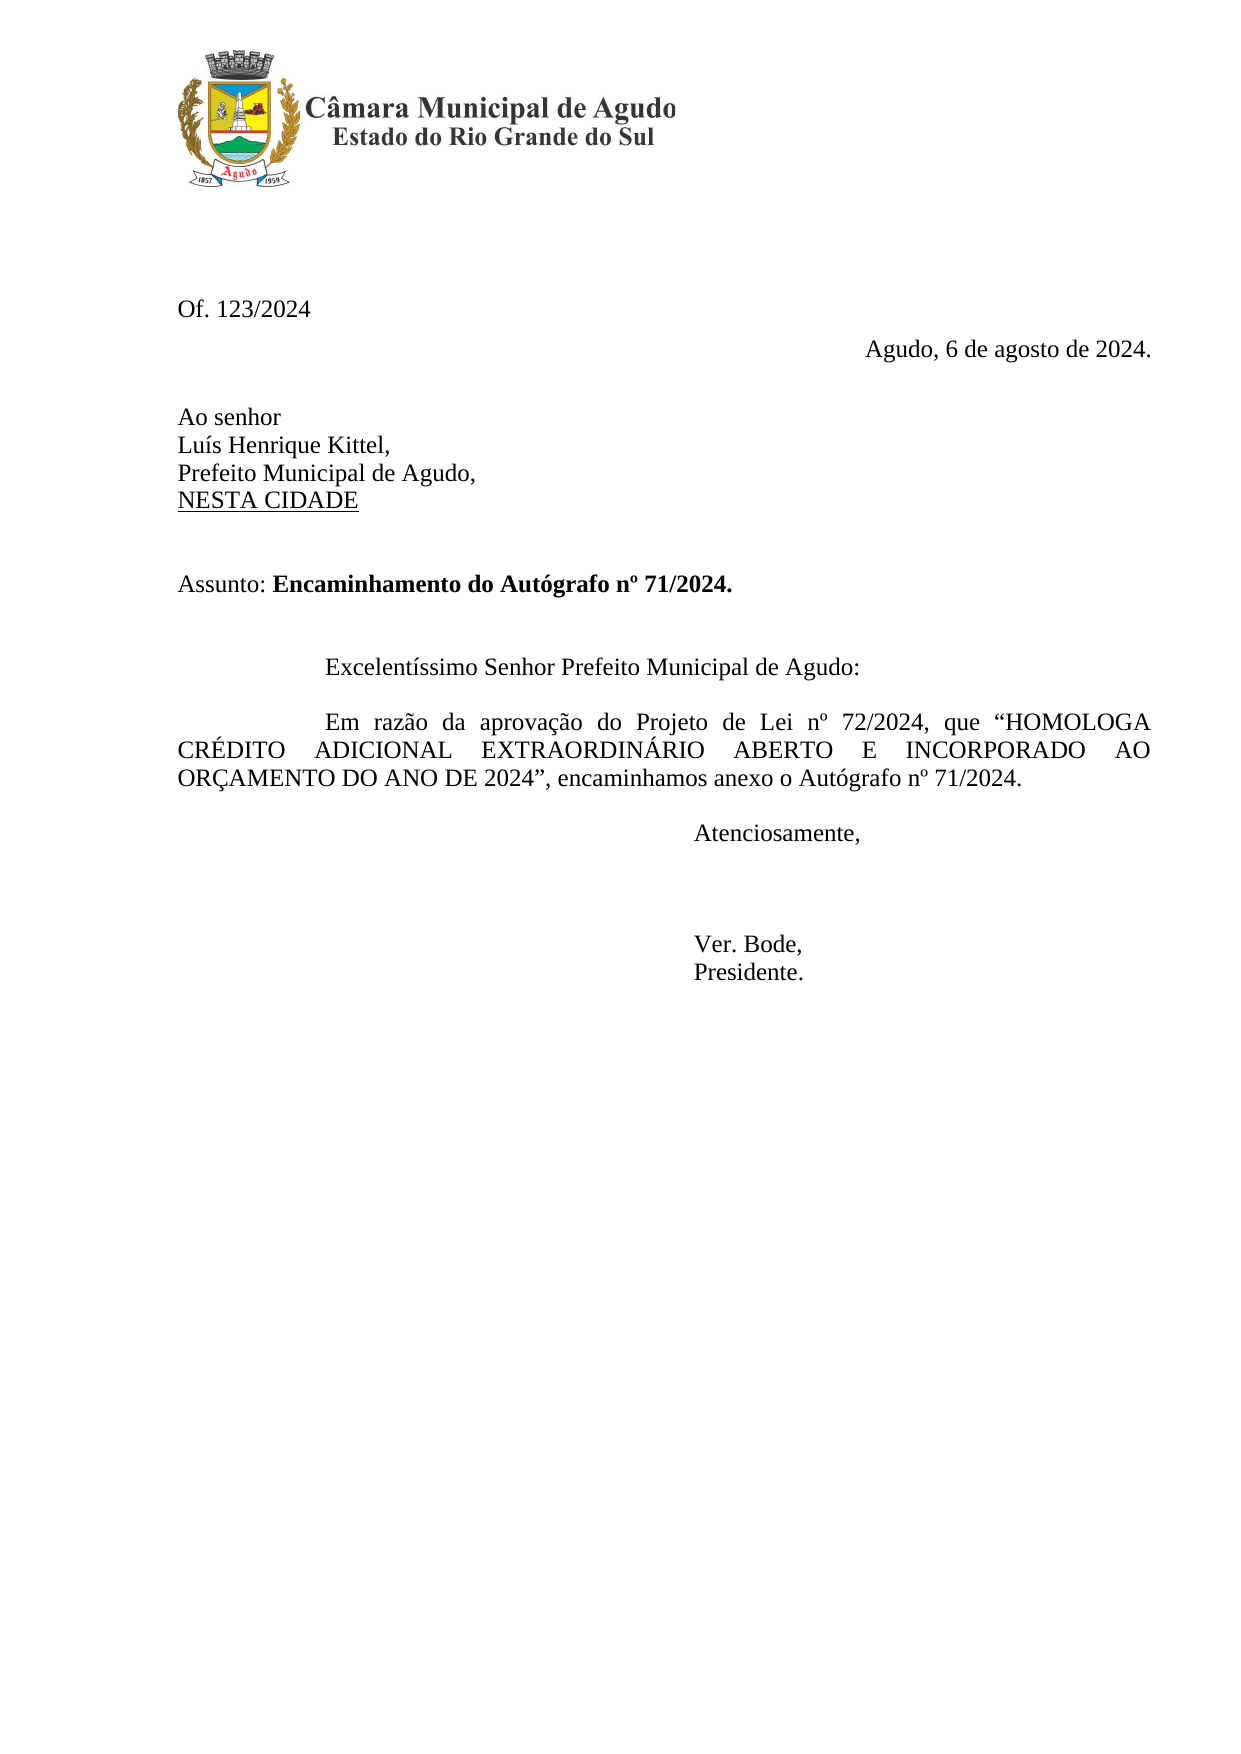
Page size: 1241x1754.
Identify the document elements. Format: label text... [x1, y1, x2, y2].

text NESTA CIDADE [177, 487, 1152, 514]
text Ao senhor [177, 403, 1152, 431]
text Em razão da aprovação do Projeto de Lei nº 72/2024, que “HOMOLOGA CRÉDITO ADICIONAL EXTRAORDINÁRIO ABERTO E INCORPORADO AO ORÇAMENTO DO ANO DE 2024”, encaminhamos anexo o Autógrafo nº 71/2024. [177, 708, 1152, 791]
text Ver. Bode, [546, 930, 1152, 958]
picture [177, 50, 676, 187]
text Agudo, 6 de agosto de 2024. [177, 336, 1152, 363]
text Of. 123/2024 [177, 295, 1152, 323]
text Atenciosamente, [546, 819, 1152, 847]
text Luís Henrique Kittel, [177, 431, 1152, 459]
text Prefeito Municipal de Agudo, [177, 459, 1152, 487]
text Excelentíssimo Senhor Prefeito Municipal de Agudo: [177, 653, 1152, 681]
text Presidente. [546, 958, 1152, 985]
text Assunto: Encaminhamento do Autógrafo nº 71/2024. [177, 570, 1152, 597]
